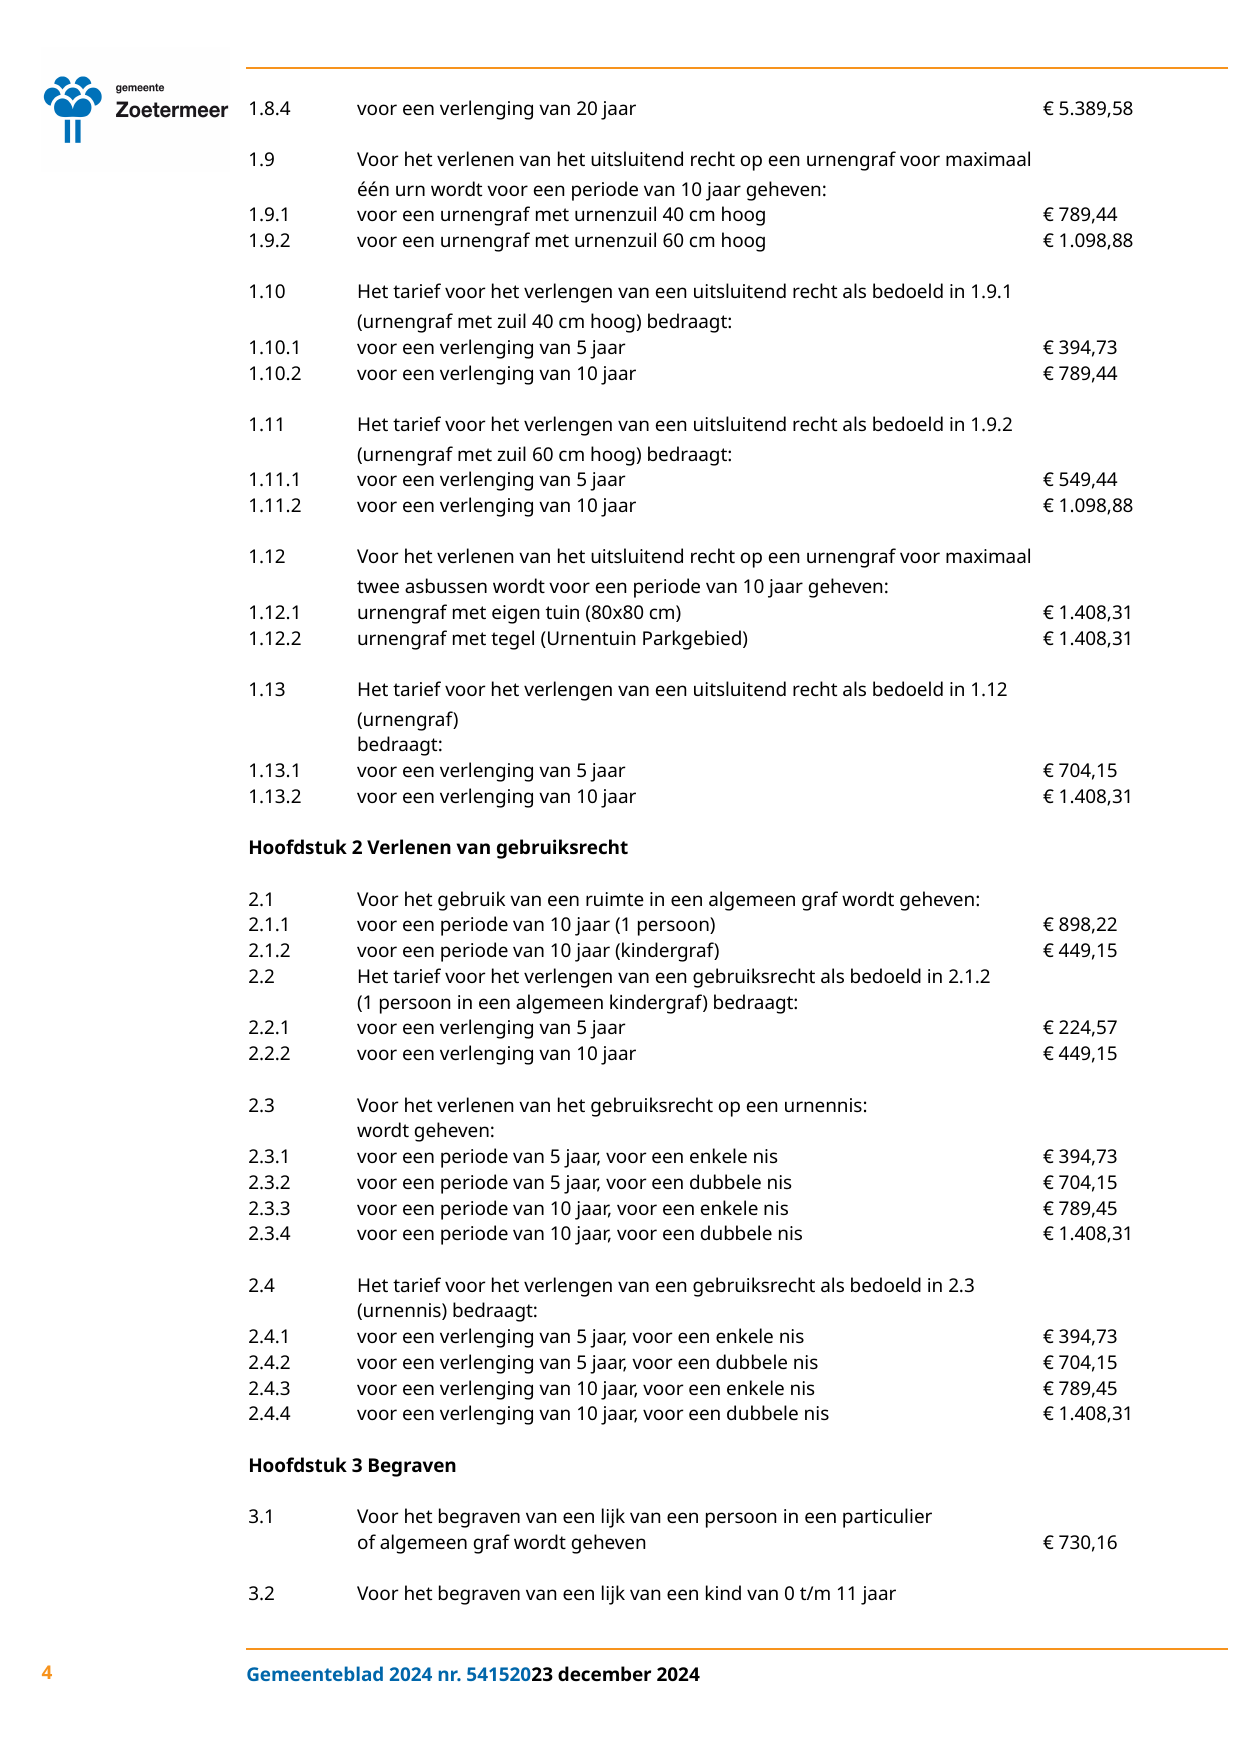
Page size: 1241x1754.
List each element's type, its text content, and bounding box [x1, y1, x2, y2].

table_cell Het tarief voor het verlengen van een gebruiksrecht als bedoeld in 2.3 [357, 1272, 1043, 1298]
table_cell bedraagt: [357, 732, 1043, 757]
table_cell € 394,73 [1043, 1143, 1152, 1169]
table_cell voor een periode van 10 jaar (kindergraf) [357, 938, 1043, 963]
table_cell [357, 1478, 1043, 1503]
table_cell [248, 386, 357, 411]
table_cell voor een verlenging van 5 jaar, voor een enkele nis [357, 1323, 1043, 1349]
table_cell Voor het begraven van een lijk van een persoon in een particulier [357, 1504, 1043, 1529]
table_cell [1043, 386, 1152, 411]
table_cell 3.1 [248, 1504, 357, 1529]
table_cell voor een verlenging van 10 jaar, voor een dubbele nis [357, 1401, 1043, 1426]
table_cell 2.1.2 [248, 938, 357, 963]
table_cell Het tarief voor het verlengen van een gebruiksrecht als bedoeld in 2.1.2 [357, 963, 1043, 989]
table_cell € 224,57 [1043, 1015, 1152, 1040]
table_cell [248, 1298, 357, 1323]
table_cell [357, 651, 1043, 676]
table_cell 1.13.2 [248, 783, 357, 809]
table_cell [248, 1246, 357, 1272]
table_cell [1043, 886, 1152, 912]
table_cell voor een verlenging van 10 jaar [357, 783, 1043, 809]
table_cell 1.12 [248, 544, 357, 599]
table_cell (urnennis) bedraagt: [357, 1298, 1043, 1323]
table_cell voor een urnengraf met urnenzuil 40 cm hoog [357, 202, 1043, 227]
table_cell voor een verlenging van 20 jaar [357, 95, 1043, 121]
table_cell € 394,73 [1043, 334, 1152, 360]
table_cell [1043, 121, 1152, 146]
table_cell [1043, 518, 1152, 544]
table_cell voor een periode van 5 jaar, voor een dubbele nis [357, 1169, 1043, 1195]
table_cell [1043, 676, 1152, 732]
table_cell urnengraf met tegel (Urnentuin Parkgebied) [357, 625, 1043, 651]
table_cell 1.11 [248, 411, 357, 467]
table_cell 1.8.4 [248, 95, 357, 121]
table_cell € 730,16 [1043, 1529, 1152, 1555]
table_cell [248, 989, 357, 1014]
table_cell 1.10.2 [248, 360, 357, 386]
table_cell [248, 1118, 357, 1143]
table_cell € 1.408,31 [1043, 1220, 1152, 1246]
table_cell 2.4.4 [248, 1401, 357, 1426]
table_cell [248, 809, 357, 834]
table_cell Voor het verlenen van het uitsluitend recht op een urnengraf voor maximaal twee asbussen wordt voor een periode van 10 jaar geheven: [357, 544, 1043, 599]
table_cell € 449,15 [1043, 1040, 1152, 1066]
table_cell € 1.408,31 [1043, 625, 1152, 651]
table_cell 1.9.2 [248, 227, 357, 253]
table_cell [248, 732, 357, 757]
table_cell [248, 253, 357, 279]
table_cell [248, 1426, 357, 1452]
table_cell € 1.408,31 [1043, 1401, 1152, 1426]
table_cell [1043, 835, 1152, 860]
table_cell [1043, 1066, 1152, 1092]
table_cell € 394,73 [1043, 1323, 1152, 1349]
table_cell [248, 1529, 357, 1555]
table_cell € 1.408,31 [1043, 599, 1152, 625]
table_cell 2.3.1 [248, 1143, 357, 1169]
table_cell voor een verlenging van 10 jaar [357, 1040, 1043, 1066]
table_cell [248, 860, 357, 886]
table_cell € 789,44 [1043, 202, 1152, 227]
table_cell of algemeen graf wordt geheven [357, 1529, 1043, 1555]
table_cell [1043, 1426, 1152, 1452]
table_cell € 789,44 [1043, 360, 1152, 386]
table_cell [1043, 1118, 1152, 1143]
table_cell [1043, 989, 1152, 1014]
table_cell [357, 1426, 1043, 1452]
table_cell [248, 518, 357, 544]
table_cell 2.3.3 [248, 1195, 357, 1220]
table_cell [357, 386, 1043, 411]
table_cell [1043, 1298, 1152, 1323]
table_cell Het tarief voor het verlengen van een uitsluitend recht als bedoeld in 1.12 (urnengraf) [357, 676, 1043, 732]
table_cell [1043, 1555, 1152, 1581]
table_cell [1043, 279, 1152, 334]
table_cell [248, 651, 357, 676]
table_cell € 1.098,88 [1043, 492, 1152, 518]
table_cell [357, 860, 1043, 886]
table_cell 2.4.3 [248, 1375, 357, 1401]
table_cell 2.3 [248, 1092, 357, 1117]
table_cell [248, 1555, 357, 1581]
table_cell [1043, 1504, 1152, 1529]
table_cell 3.2 [248, 1581, 357, 1606]
table_cell 2.3.2 [248, 1169, 357, 1195]
table_cell voor een verlenging van 10 jaar, voor een enkele nis [357, 1375, 1043, 1401]
table_cell [1043, 1478, 1152, 1503]
table_cell Voor het verlenen van het gebruiksrecht op een urnennis: [357, 1092, 1043, 1117]
table_cell 1.13.1 [248, 757, 357, 783]
table_cell 1.11.1 [248, 467, 357, 492]
table_cell [357, 1066, 1043, 1092]
table_cell 2.1.1 [248, 912, 357, 937]
table_cell Voor het begraven van een lijk van een kind van 0 t/m 11 jaar [357, 1581, 1043, 1606]
table_cell voor een verlenging van 10 jaar [357, 360, 1043, 386]
table_cell € 1.408,31 [1043, 783, 1152, 809]
table_cell 2.1 [248, 886, 357, 912]
table_cell 2.4.2 [248, 1349, 357, 1375]
table_cell [1043, 1581, 1152, 1606]
table_cell 2.2.1 [248, 1015, 357, 1040]
table_cell 1.12.1 [248, 599, 357, 625]
table_cell [1043, 146, 1152, 202]
table_cell 1.9.1 [248, 202, 357, 227]
table_cell 1.9 [248, 146, 357, 202]
table_cell [1043, 1092, 1152, 1117]
table_cell voor een verlenging van 5 jaar, voor een dubbele nis [357, 1349, 1043, 1375]
table_cell voor een periode van 5 jaar, voor een enkele nis [357, 1143, 1043, 1169]
table_cell 2.4 [248, 1272, 357, 1298]
table_cell voor een verlenging van 5 jaar [357, 334, 1043, 360]
table_cell [1043, 1272, 1152, 1298]
table_cell 2.4.1 [248, 1323, 357, 1349]
table_cell [1043, 860, 1152, 886]
table_cell wordt geheven: [357, 1118, 1043, 1143]
table_cell [248, 1478, 357, 1503]
table_cell [1043, 253, 1152, 279]
table_cell voor een periode van 10 jaar (1 persoon) [357, 912, 1043, 937]
table_cell Voor het verlenen van het uitsluitend recht op een urnengraf voor maximaal één urn wordt voor een periode van 10 jaar geheven: [357, 146, 1043, 202]
table_cell [1043, 732, 1152, 757]
table_cell [357, 1246, 1043, 1272]
table_cell € 704,15 [1043, 757, 1152, 783]
table_cell Hoofdstuk 2 Verlenen van gebruiksrecht [248, 835, 1043, 860]
table_cell 1.10 [248, 279, 357, 334]
table_cell 1.10.1 [248, 334, 357, 360]
table_cell 1.12.2 [248, 625, 357, 651]
table_cell € 789,45 [1043, 1195, 1152, 1220]
table_cell voor een verlenging van 10 jaar [357, 492, 1043, 518]
table_cell 2.2 [248, 963, 357, 989]
table_cell 1.11.2 [248, 492, 357, 518]
table_cell voor een urnengraf met urnenzuil 60 cm hoog [357, 227, 1043, 253]
table_cell [357, 809, 1043, 834]
table_cell Voor het gebruik van een ruimte in een algemeen graf wordt geheven: [357, 886, 1043, 912]
table_cell 2.2.2 [248, 1040, 357, 1066]
table_cell [248, 1066, 357, 1092]
table_cell [1043, 411, 1152, 467]
table_cell [357, 518, 1043, 544]
table_cell [357, 121, 1043, 146]
table_cell [1043, 544, 1152, 599]
table_cell 1.13 [248, 676, 357, 732]
table_cell [1043, 963, 1152, 989]
table_cell [357, 1555, 1043, 1581]
table_cell voor een verlenging van 5 jaar [357, 757, 1043, 783]
table_cell voor een periode van 10 jaar, voor een dubbele nis [357, 1220, 1043, 1246]
table_cell € 704,15 [1043, 1349, 1152, 1375]
table_cell [248, 121, 357, 146]
table_cell voor een verlenging van 5 jaar [357, 1015, 1043, 1040]
table_cell € 449,15 [1043, 938, 1152, 963]
table_cell Hoofdstuk 3 Begraven [248, 1452, 1043, 1478]
table_cell € 704,15 [1043, 1169, 1152, 1195]
table_cell (1 persoon in een algemeen kindergraf) bedraagt: [357, 989, 1043, 1014]
table_cell [1043, 1246, 1152, 1272]
table_cell € 5.389,58 [1043, 95, 1152, 121]
table_cell Het tarief voor het verlengen van een uitsluitend recht als bedoeld in 1.9.1 (urnengraf met zuil 40 cm hoog) bedraagt: [357, 279, 1043, 334]
table_cell Het tarief voor het verlengen van een uitsluitend recht als bedoeld in 1.9.2 (urnengraf met zuil 60 cm hoog) bedraagt: [357, 411, 1043, 467]
table_cell voor een verlenging van 5 jaar [357, 467, 1043, 492]
table_cell [1043, 651, 1152, 676]
table_cell € 898,22 [1043, 912, 1152, 937]
table_cell € 789,45 [1043, 1375, 1152, 1401]
table_cell [357, 253, 1043, 279]
table_cell urnengraf met eigen tuin (80x80 cm) [357, 599, 1043, 625]
table_cell [1043, 809, 1152, 834]
table_cell 2.3.4 [248, 1220, 357, 1246]
picture [41, 47, 231, 172]
table_cell € 1.098,88 [1043, 227, 1152, 253]
table_cell voor een periode van 10 jaar, voor een enkele nis [357, 1195, 1043, 1220]
table_cell [1043, 1452, 1152, 1478]
table_cell € 549,44 [1043, 467, 1152, 492]
